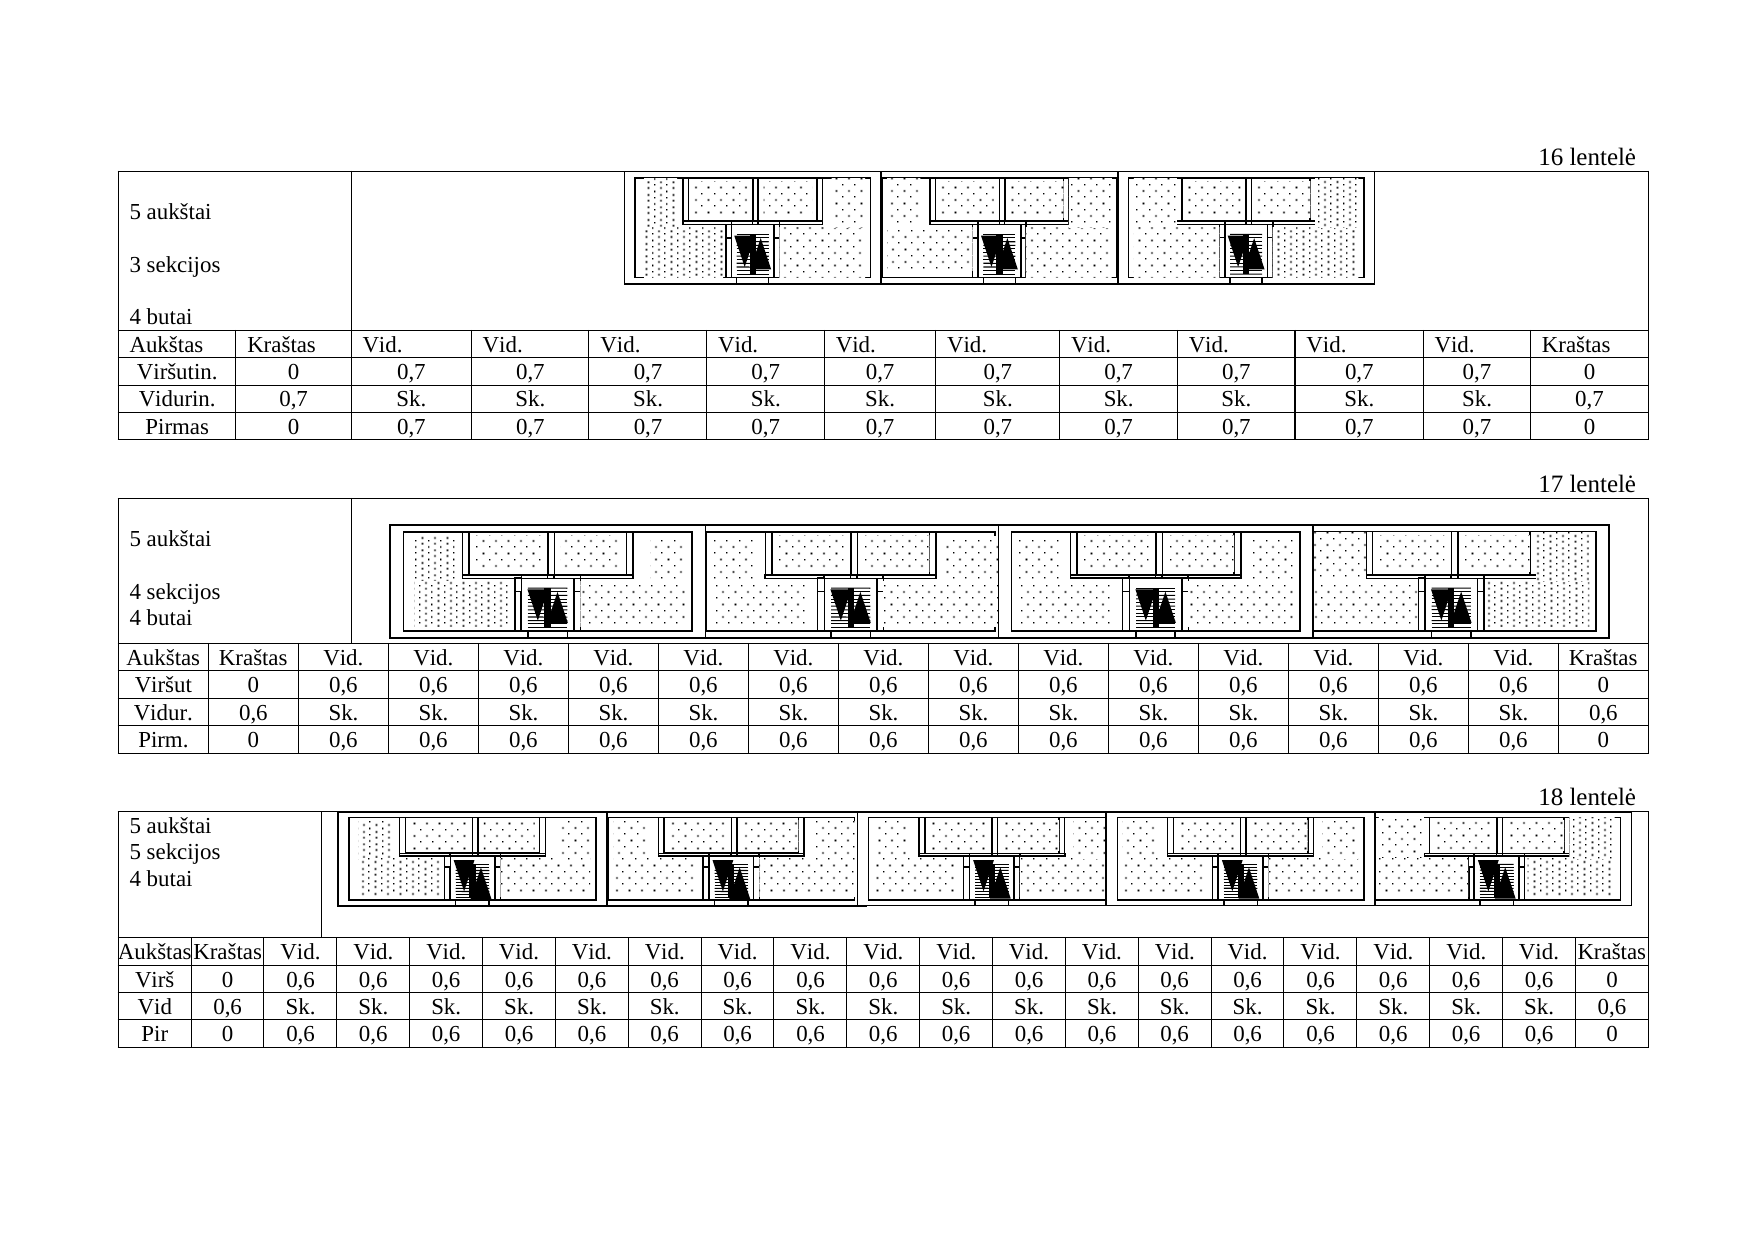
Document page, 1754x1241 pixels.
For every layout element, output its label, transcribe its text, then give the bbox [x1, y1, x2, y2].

table_cell 0 [192, 966, 263, 992]
table_cell Aukštas [119, 331, 235, 357]
table_cell Vid. [299, 644, 388, 670]
table_cell Sk. [479, 699, 568, 725]
table_cell Virš [119, 966, 191, 992]
table_cell 0,7 [1178, 358, 1294, 384]
table_cell 0,7 [352, 358, 471, 384]
table_cell 0,6 [1357, 966, 1429, 992]
table_cell 0,6 [556, 1020, 628, 1047]
table_cell 0,6 [569, 671, 658, 698]
table_cell Vid. [483, 938, 555, 964]
table_cell 0,6 [479, 671, 568, 698]
table_cell Sk. [707, 386, 824, 412]
table_cell 0,6 [1109, 726, 1198, 752]
table_cell 0,6 [1503, 966, 1575, 992]
table_cell Vid. [589, 331, 706, 357]
table_cell 0,7 [472, 358, 588, 384]
table_cell Aukštas [119, 644, 208, 670]
table_cell Sk. [1139, 993, 1211, 1019]
table_cell Sk. [1296, 386, 1423, 412]
table_cell Vid. [410, 938, 482, 964]
table_cell 0 [236, 413, 351, 439]
table_cell Vid [119, 993, 191, 1019]
table_cell Vidur. [119, 699, 208, 725]
table_cell 0,6 [1559, 699, 1648, 725]
table_cell Sk. [410, 993, 482, 1019]
table_cell Sk. [1212, 993, 1283, 1019]
table_cell 0,7 [1296, 358, 1423, 384]
table_cell Sk. [1066, 993, 1138, 1019]
table_cell Sk. [1109, 699, 1198, 725]
table_cell 0 [1531, 413, 1648, 439]
table_cell Vid. [1469, 644, 1558, 670]
table_cell Vid. [1019, 644, 1108, 670]
table_cell Sk. [352, 386, 471, 412]
table_cell 0,6 [1289, 671, 1378, 698]
table_cell Pirmas [119, 413, 235, 439]
table_cell 0,6 [299, 726, 388, 752]
table_cell 0,6 [839, 726, 928, 752]
table_cell Vidurin. [119, 386, 235, 412]
table_cell Vid. [472, 331, 588, 357]
table_cell 0 [192, 1020, 263, 1047]
table_cell Vid. [1178, 331, 1294, 357]
table_cell 0,6 [389, 671, 478, 698]
table_cell 0,7 [825, 413, 935, 439]
table_cell 0,6 [847, 1020, 919, 1047]
table_cell 0,7 [1424, 413, 1530, 439]
table_cell Kraštas [236, 331, 351, 357]
table_cell 0,7 [825, 358, 935, 384]
table_cell Vid. [389, 644, 478, 670]
table_cell 0,6 [1379, 726, 1468, 752]
table_cell Sk. [749, 699, 838, 725]
table_cell Pirm. [119, 726, 208, 752]
table_cell 0,6 [1139, 966, 1211, 992]
table_cell Vid. [839, 644, 928, 670]
text 17 lentelė [118, 469, 1636, 498]
table_cell Vid. [749, 644, 838, 670]
table_cell 0 [236, 358, 351, 384]
table_cell 0,6 [1019, 671, 1108, 698]
table_cell Vid. [659, 644, 748, 670]
table_cell Vid. [1284, 938, 1356, 964]
table_cell Sk. [472, 386, 588, 412]
text 16 lentelė [118, 142, 1636, 171]
table_cell 0,7 [936, 413, 1059, 439]
table_cell 0,7 [1178, 413, 1294, 439]
table_cell 0,6 [483, 1020, 555, 1047]
table_cell 0,6 [774, 966, 846, 992]
table_cell Vid. [479, 644, 568, 670]
table_cell Vid. [1296, 331, 1423, 357]
table_cell Sk. [299, 699, 388, 725]
table_cell Sk. [589, 386, 706, 412]
table_cell Vid. [629, 938, 701, 964]
table_cell Sk. [389, 699, 478, 725]
table_header (pav.) [352, 172, 1648, 330]
table_cell 0,6 [1576, 993, 1648, 1019]
table_cell Sk. [1284, 993, 1356, 1019]
table_cell 0,6 [1430, 966, 1502, 992]
table_cell Sk. [1503, 993, 1575, 1019]
table_cell 0,7 [1060, 413, 1177, 439]
table_cell 0,6 [659, 726, 748, 752]
table_cell Sk. [1060, 386, 1177, 412]
table_cell 0,6 [629, 966, 701, 992]
table_cell 0,6 [929, 726, 1018, 752]
table_cell Pir [119, 1020, 191, 1047]
table_cell Vid. [1424, 331, 1530, 357]
table_cell Vid. [702, 938, 773, 964]
table_cell 0,6 [483, 966, 555, 992]
table_cell Sk. [847, 993, 919, 1019]
table_cell 0,6 [264, 1020, 336, 1047]
table_cell Vid. [1289, 644, 1378, 670]
table_cell Sk. [483, 993, 555, 1019]
table_cell 0 [1576, 966, 1648, 992]
table_cell Kraštas [209, 644, 298, 670]
table_cell 0,6 [569, 726, 658, 752]
table_cell 0,7 [1424, 358, 1530, 384]
table_cell Sk. [774, 993, 846, 1019]
table_cell Vid. [569, 644, 658, 670]
table_cell 0,6 [839, 671, 928, 698]
table_cell Vid. [847, 938, 919, 964]
table_cell Viršutin. [119, 358, 235, 384]
table_cell Vid. [707, 331, 824, 357]
table_cell 0,7 [1531, 386, 1648, 412]
table_header 5 aukštai 4 sekcijos 4 butai [119, 499, 351, 643]
table_cell 0,7 [707, 413, 824, 439]
table_cell Sk. [702, 993, 773, 1019]
table_cell Sk. [1469, 699, 1558, 725]
table_cell 0,7 [589, 413, 706, 439]
table_cell Vid. [556, 938, 628, 964]
table_cell 0,6 [209, 699, 298, 725]
table_cell Vid. [1212, 938, 1283, 964]
table_cell Sk. [556, 993, 628, 1019]
table_cell Sk. [1379, 699, 1468, 725]
table_cell 0,6 [1503, 1020, 1575, 1047]
table_cell Vid. [825, 331, 935, 357]
table_cell Kraštas [192, 938, 263, 964]
table_cell 0,6 [410, 966, 482, 992]
table_cell 0,6 [929, 671, 1018, 698]
table_cell 0 [1559, 671, 1648, 698]
table_cell 0,6 [1430, 1020, 1502, 1047]
table_cell Vid. [1379, 644, 1468, 670]
table_cell 0,6 [1284, 966, 1356, 992]
table_cell 0,6 [192, 993, 263, 1019]
table_cell Viršut [119, 671, 208, 698]
table_header (pav.) [352, 499, 1648, 643]
table_cell 0,6 [556, 966, 628, 992]
table_cell 0,6 [659, 671, 748, 698]
table_cell Kraštas [1531, 331, 1648, 357]
table_cell Sk. [825, 386, 935, 412]
table_cell Sk. [659, 699, 748, 725]
table_cell 0,6 [1379, 671, 1468, 698]
table_cell Vid. [1199, 644, 1288, 670]
table_cell 0,7 [1060, 358, 1177, 384]
table_cell 0,6 [389, 726, 478, 752]
table_cell Vid. [1060, 331, 1177, 357]
table_cell 0,7 [707, 358, 824, 384]
table_header 5 aukštai 3 sekcijos 4 butai [119, 172, 351, 330]
table_cell 0,6 [629, 1020, 701, 1047]
table_cell Sk. [1357, 993, 1429, 1019]
table_header 5 aukštai 5 sekcijos 4 butai [119, 812, 321, 937]
table_cell 0,6 [702, 1020, 773, 1047]
table_cell Sk. [1178, 386, 1294, 412]
table_cell 0,6 [1469, 671, 1558, 698]
text 18 lentelė [118, 782, 1636, 811]
table_cell Vid. [920, 938, 992, 964]
table_cell 0,6 [1289, 726, 1378, 752]
table_cell 0,6 [749, 726, 838, 752]
table_cell Sk. [1199, 699, 1288, 725]
table_cell Vid. [1109, 644, 1198, 670]
table_cell 0,6 [264, 966, 336, 992]
table_cell 0,7 [236, 386, 351, 412]
table_cell 0,6 [1019, 726, 1108, 752]
table_cell 0,6 [774, 1020, 846, 1047]
table_cell Sk. [993, 993, 1065, 1019]
table_cell Sk. [569, 699, 658, 725]
table_cell 0 [1576, 1020, 1648, 1047]
table_cell 0 [209, 726, 298, 752]
table_cell 0,7 [352, 413, 471, 439]
table_header (pav.) [322, 812, 1648, 937]
table_cell 0 [1531, 358, 1648, 384]
table_cell 0,6 [993, 966, 1065, 992]
table_cell 0,6 [993, 1020, 1065, 1047]
table_cell Kraštas [1576, 938, 1648, 964]
table_cell 0,6 [1284, 1020, 1356, 1047]
table_cell 0 [1559, 726, 1648, 752]
table_cell 0,6 [1357, 1020, 1429, 1047]
table_cell 0,6 [1212, 966, 1283, 992]
table_cell Vid. [1139, 938, 1211, 964]
table_cell Sk. [936, 386, 1059, 412]
table_cell 0,6 [1199, 671, 1288, 698]
table_cell Vid. [929, 644, 1018, 670]
table_cell Sk. [629, 993, 701, 1019]
table_cell 0,6 [337, 966, 409, 992]
table_cell Vid. [1066, 938, 1138, 964]
table_cell 0,6 [1066, 966, 1138, 992]
table_cell Sk. [1424, 386, 1530, 412]
table_cell Vid. [1430, 938, 1502, 964]
table_cell 0,6 [702, 966, 773, 992]
table_cell 0,6 [1066, 1020, 1138, 1047]
table_cell Sk. [1019, 699, 1108, 725]
table_cell 0,6 [920, 1020, 992, 1047]
table_cell Vid. [1357, 938, 1429, 964]
table_cell Sk. [839, 699, 928, 725]
table_cell 0,6 [1469, 726, 1558, 752]
table_cell 0,6 [1139, 1020, 1211, 1047]
table_cell Sk. [337, 993, 409, 1019]
table_cell Vid. [993, 938, 1065, 964]
table_cell 0,7 [936, 358, 1059, 384]
table_cell Sk. [1289, 699, 1378, 725]
table_cell Vid. [936, 331, 1059, 357]
table_cell 0,6 [1212, 1020, 1283, 1047]
table_cell Vid. [337, 938, 409, 964]
table_cell 0,6 [410, 1020, 482, 1047]
table_cell Vid. [1503, 938, 1575, 964]
table_cell 0 [209, 671, 298, 698]
table_cell 0,7 [1296, 413, 1423, 439]
table_cell 0,6 [920, 966, 992, 992]
table_cell Sk. [1430, 993, 1502, 1019]
table_cell Kraštas [1559, 644, 1648, 670]
table_cell Sk. [929, 699, 1018, 725]
table_cell 0,6 [847, 966, 919, 992]
table_cell 0,6 [749, 671, 838, 698]
table_cell Vid. [774, 938, 846, 964]
table_cell Vid. [264, 938, 336, 964]
table_cell Vid. [352, 331, 471, 357]
table_cell 0,6 [299, 671, 388, 698]
table_cell 0,7 [472, 413, 588, 439]
table_cell 0,6 [337, 1020, 409, 1047]
table_cell Sk. [264, 993, 336, 1019]
table_cell 0,6 [1109, 671, 1198, 698]
table_cell Aukštas [119, 938, 191, 964]
table_cell 0,6 [479, 726, 568, 752]
table_cell Sk. [920, 993, 992, 1019]
table_cell 0,6 [1199, 726, 1288, 752]
table_cell 0,7 [589, 358, 706, 384]
